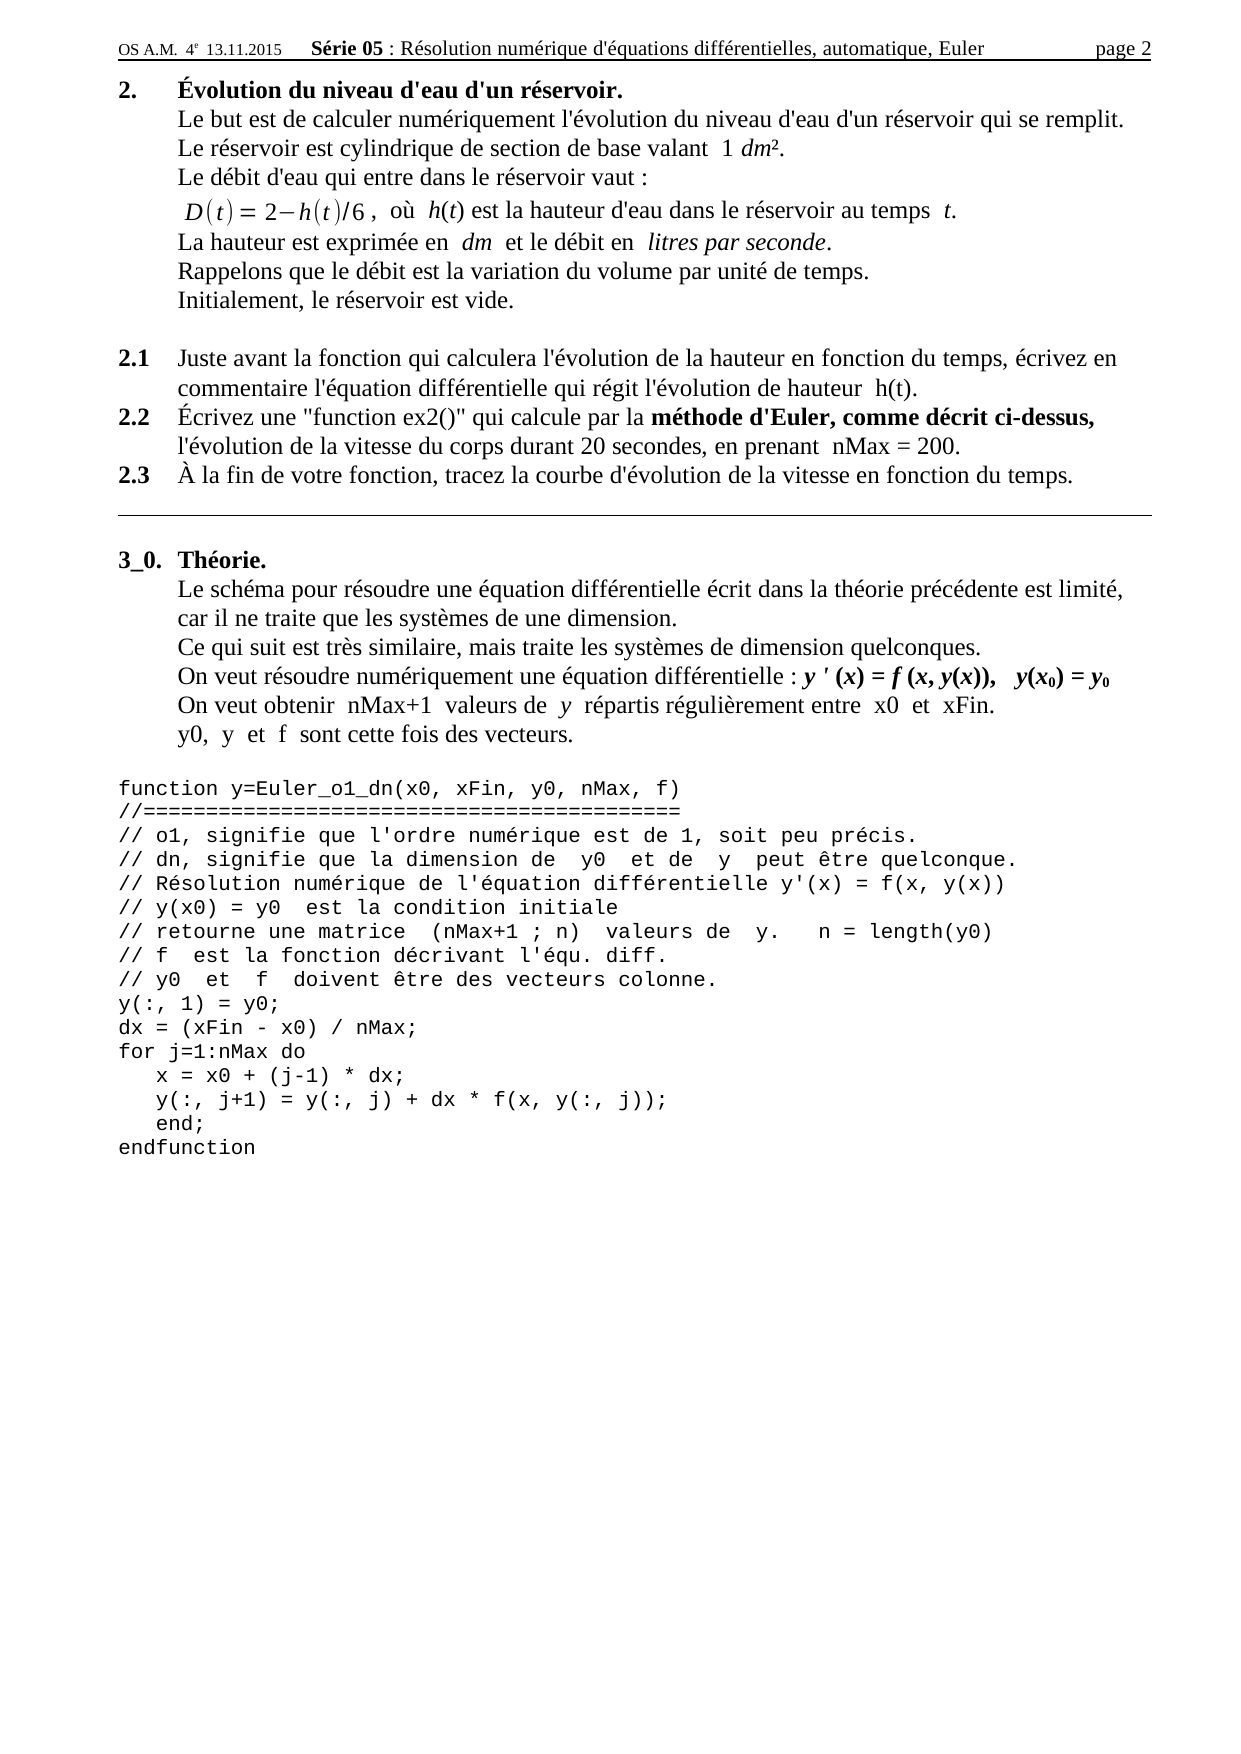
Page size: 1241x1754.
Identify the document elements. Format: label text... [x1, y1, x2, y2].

text // retourne une matrice (nMax+1 ; n) valeurs de y. n = length(y0) [118, 921, 1151, 945]
text On veut résoudre numériquement une équation différentielle : y ' (x) = f (x, y(x)), y(x0) = y0 [118, 661, 1151, 690]
text // y(x0) = y0 est la condition initiale [118, 897, 1151, 921]
text y(:, 1) = y0; [118, 993, 1151, 1017]
text Rappelons que le débit est la variation du volume par unité de temps. [118, 256, 1151, 285]
text y0, y et f sont cette fois des vecteurs. [118, 719, 1151, 748]
text // f est la fonction décrivant l'équ. diff. [118, 945, 1151, 969]
text y(:, j+1) = y(:, j) + dx * f(x, y(:, j)); [118, 1089, 1151, 1113]
text x = x0 + (j-1) * dx; [118, 1065, 1151, 1089]
text // o1, signifie que l'ordre numérique est de 1, soit peu précis. [118, 825, 1151, 849]
text Le but est de calculer numériquement l'évolution du niveau d'eau d'un réservoir qui se remplit. [118, 104, 1151, 133]
text On veut obtenir nMax+1 valeurs de y répartis régulièrement entre x0 et xFin. [118, 690, 1151, 719]
text Initialement, le réservoir est vide. [118, 285, 1151, 314]
text , où h(t) est la hauteur d'eau dans le réservoir au temps t. [118, 191, 1151, 227]
text Le réservoir est cylindrique de section de base valant 1 dm². [118, 133, 1151, 162]
text 3_0. Théorie. [118, 545, 1151, 574]
text dx = (xFin - x0) / nMax; [118, 1017, 1151, 1041]
text Le schéma pour résoudre une équation différentielle écrit dans la théorie précédente est limité, car il ne traite que les systèmes de une dimension. [118, 574, 1151, 632]
text 2.1 Juste avant la fonction qui calculera l'évolution de la hauteur en fonction du temps, écrivez en commentaire l'équation différentielle qui régit l'évolution de hauteur h(t). [118, 343, 1151, 401]
text //=========================================== [118, 801, 1151, 825]
text function y=Euler_o1_dn(x0, xFin, y0, nMax, f) [118, 777, 1151, 801]
text 2.3 À la fin de votre fonction, tracez la courbe d'évolution de la vitesse en fonction du temps. [118, 459, 1151, 489]
text endfunction [118, 1137, 1151, 1161]
text for j=1:nMax do [118, 1041, 1151, 1065]
text La hauteur est exprimée en dm et le débit en litres par seconde. [118, 227, 1151, 256]
text Le débit d'eau qui entre dans le réservoir vaut : [118, 162, 1151, 191]
text // y0 et f doivent être des vecteurs colonne. [118, 969, 1151, 993]
text // dn, signifie que la dimension de y0 et de y peut être quelconque. [118, 849, 1151, 873]
text 2. Évolution du niveau d'eau d'un réservoir. [118, 75, 1151, 104]
text 2.2 Écrivez une "function ex2()" qui calcule par la méthode d'Euler, comme décrit ci-dessus, l'évolution de la vitesse du corps durant 20 secondes, en prenant nMax = 200. [118, 401, 1151, 459]
text // Résolution numérique de l'équation différentielle y'(x) = f(x, y(x)) [118, 873, 1151, 897]
text end; [118, 1113, 1151, 1137]
text Ce qui suit est très similaire, mais traite les systèmes de dimension quelconques. [118, 632, 1151, 661]
